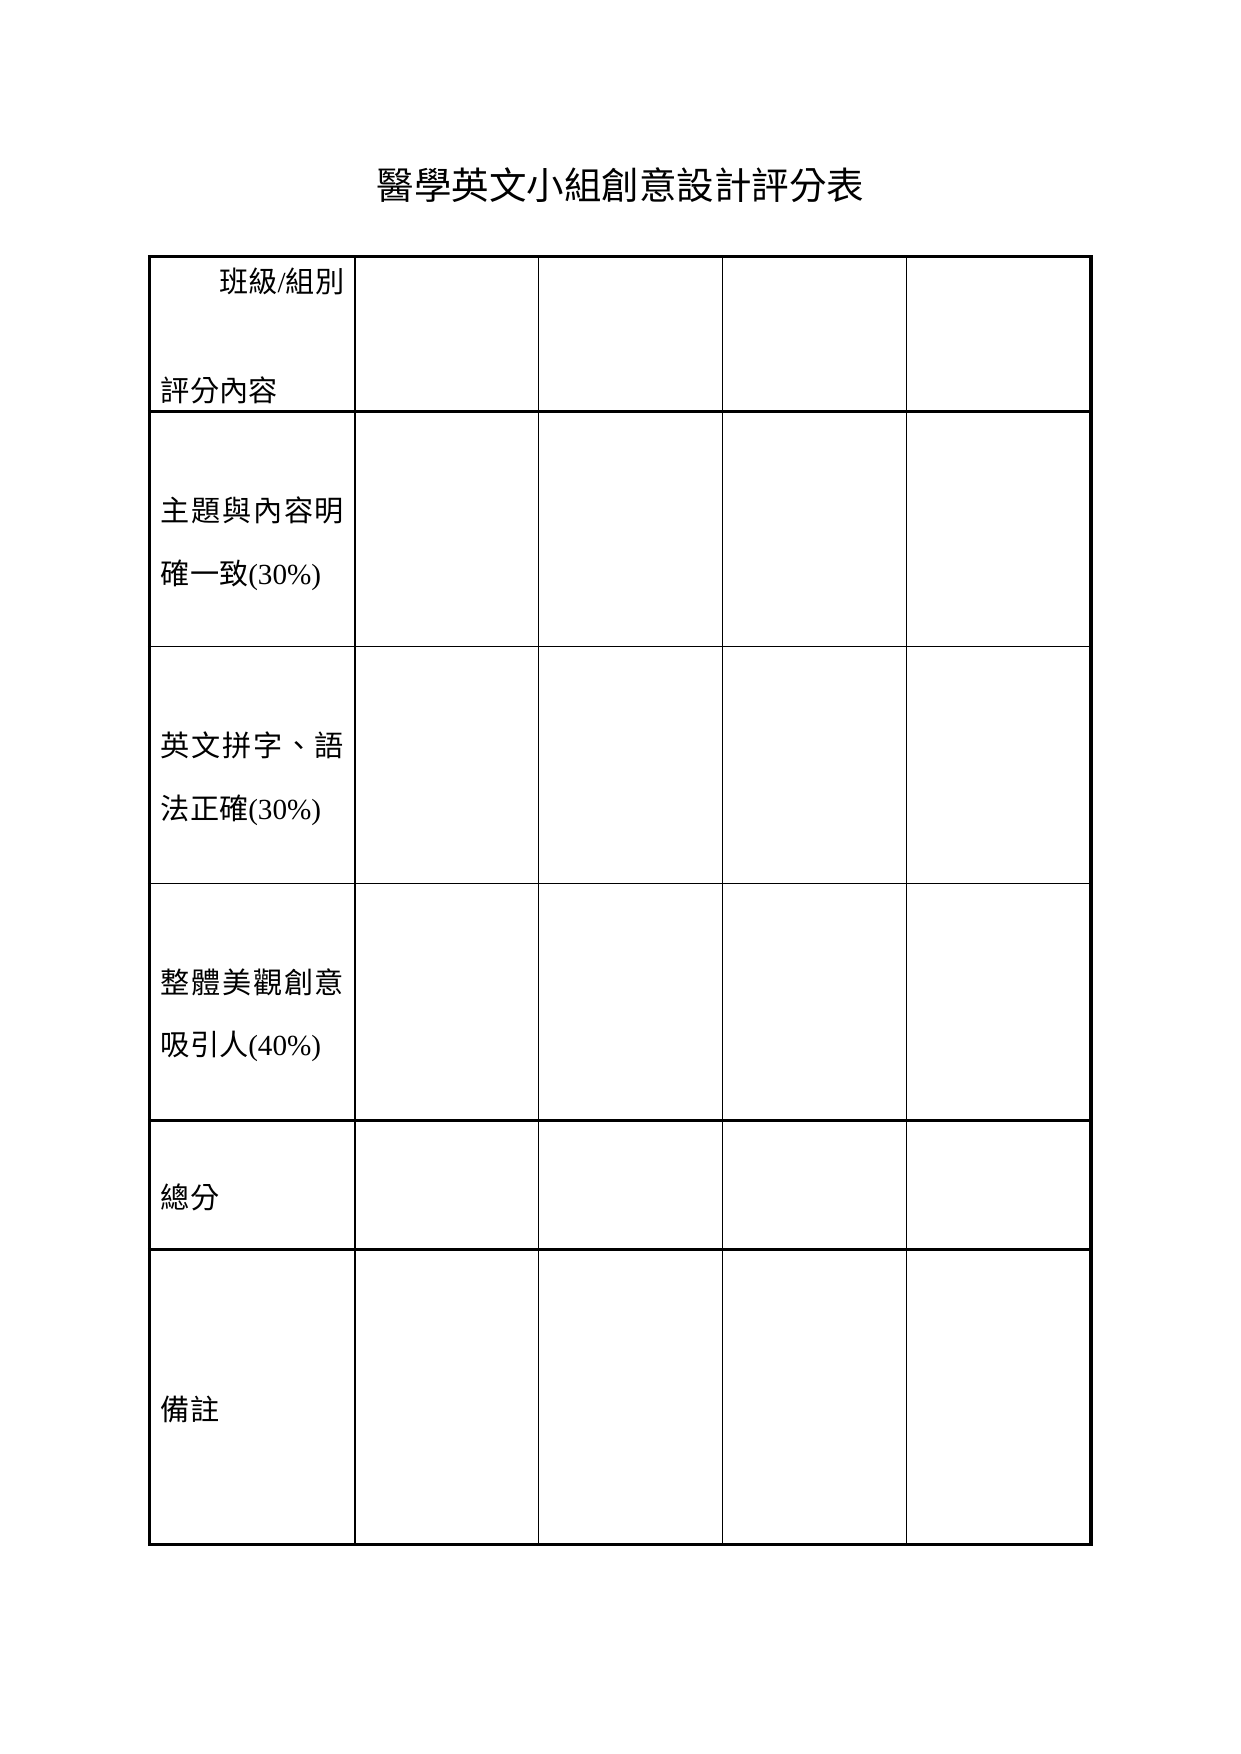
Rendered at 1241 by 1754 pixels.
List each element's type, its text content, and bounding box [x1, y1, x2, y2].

table_cell [907, 1122, 1089, 1248]
table_header 班級/組別 評分內容 [151, 258, 354, 410]
table_cell [723, 1122, 906, 1248]
table_cell [356, 413, 538, 646]
table_header [723, 258, 906, 410]
table_cell [907, 647, 1089, 882]
text 醫學英文小組創意設計評分表 [148, 142, 1092, 204]
table_cell [907, 1251, 1089, 1543]
table_cell [356, 647, 538, 882]
table_cell [356, 1122, 538, 1248]
table_cell [356, 884, 538, 1119]
table_cell 英文拼字、語法正確(30%) [151, 647, 354, 882]
table_cell [539, 413, 722, 646]
table_cell 整體美觀創意吸引人(40%) [151, 884, 354, 1119]
table_cell [356, 1251, 538, 1543]
table_cell [907, 413, 1089, 646]
table_header [907, 258, 1089, 410]
table_cell [539, 1122, 722, 1248]
table_cell 總分 [151, 1122, 354, 1248]
table_cell [723, 884, 906, 1119]
table_cell [539, 884, 722, 1119]
table_cell 主題與內容明確一致(30%) [151, 413, 354, 646]
table_header [356, 258, 538, 410]
table_cell [723, 647, 906, 882]
table_cell [907, 884, 1089, 1119]
table_cell [723, 1251, 906, 1543]
table_header [539, 258, 722, 410]
table_cell 備註 [151, 1251, 354, 1543]
table_cell [539, 647, 722, 882]
table_cell [539, 1251, 722, 1543]
table_cell [723, 413, 906, 646]
